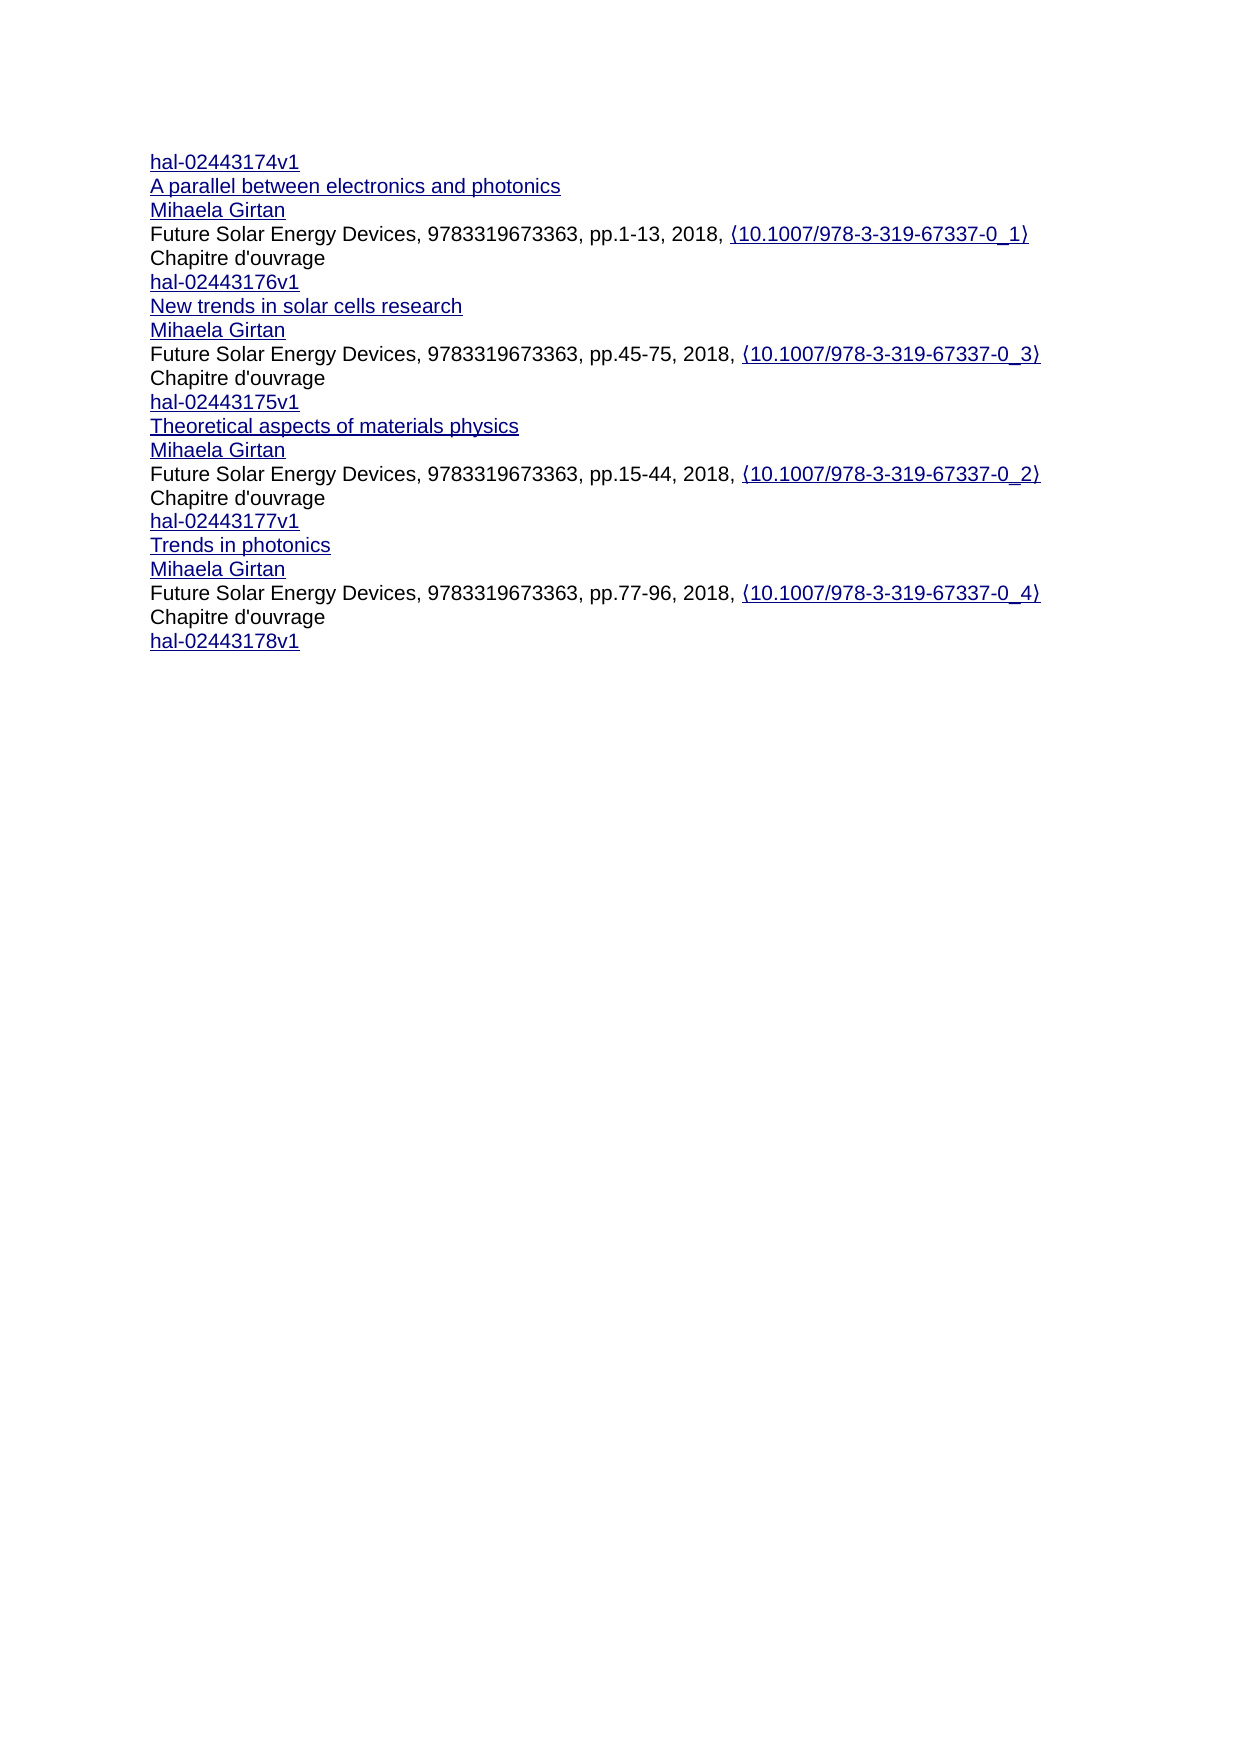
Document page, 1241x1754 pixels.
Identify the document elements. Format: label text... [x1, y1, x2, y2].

table_cell Theoretical aspects of materials physics Mihaela Girtan Future Solar Energy Devices, 9783319673363, pp.15-44, 2018, ⟨10.1007/978-3-319-67337-0_2⟩ Chapitre d'ouvrage hal-02443177v1 [150, 414, 1090, 533]
table_cell A parallel between electronics and photonics Mihaela Girtan Future Solar Energy Devices, 9783319673363, pp.1-13, 2018, ⟨10.1007/978-3-319-67337-0_1⟩ Chapitre d'ouvrage hal-02443176v1 [150, 174, 1090, 294]
table_cell New trends in solar cells research Mihaela Girtan Future Solar Energy Devices, 9783319673363, pp.45-75, 2018, ⟨10.1007/978-3-319-67337-0_3⟩ Chapitre d'ouvrage hal-02443175v1 [150, 294, 1090, 413]
table_cell Trends in photonics Mihaela Girtan Future Solar Energy Devices, 9783319673363, pp.77-96, 2018, ⟨10.1007/978-3-319-67337-0_4⟩ Chapitre d'ouvrage hal-02443178v1 [150, 533, 1090, 653]
table_header Energy conversion or direct use? Mihaela Girtan Future Solar Energy Devices, 9783319673363, pp.97-101, 2018, ⟨10.1007/978-3-319-67337-0_5⟩ Chapitre d'ouvrage hal-02443174v1 [150, 150, 1090, 174]
